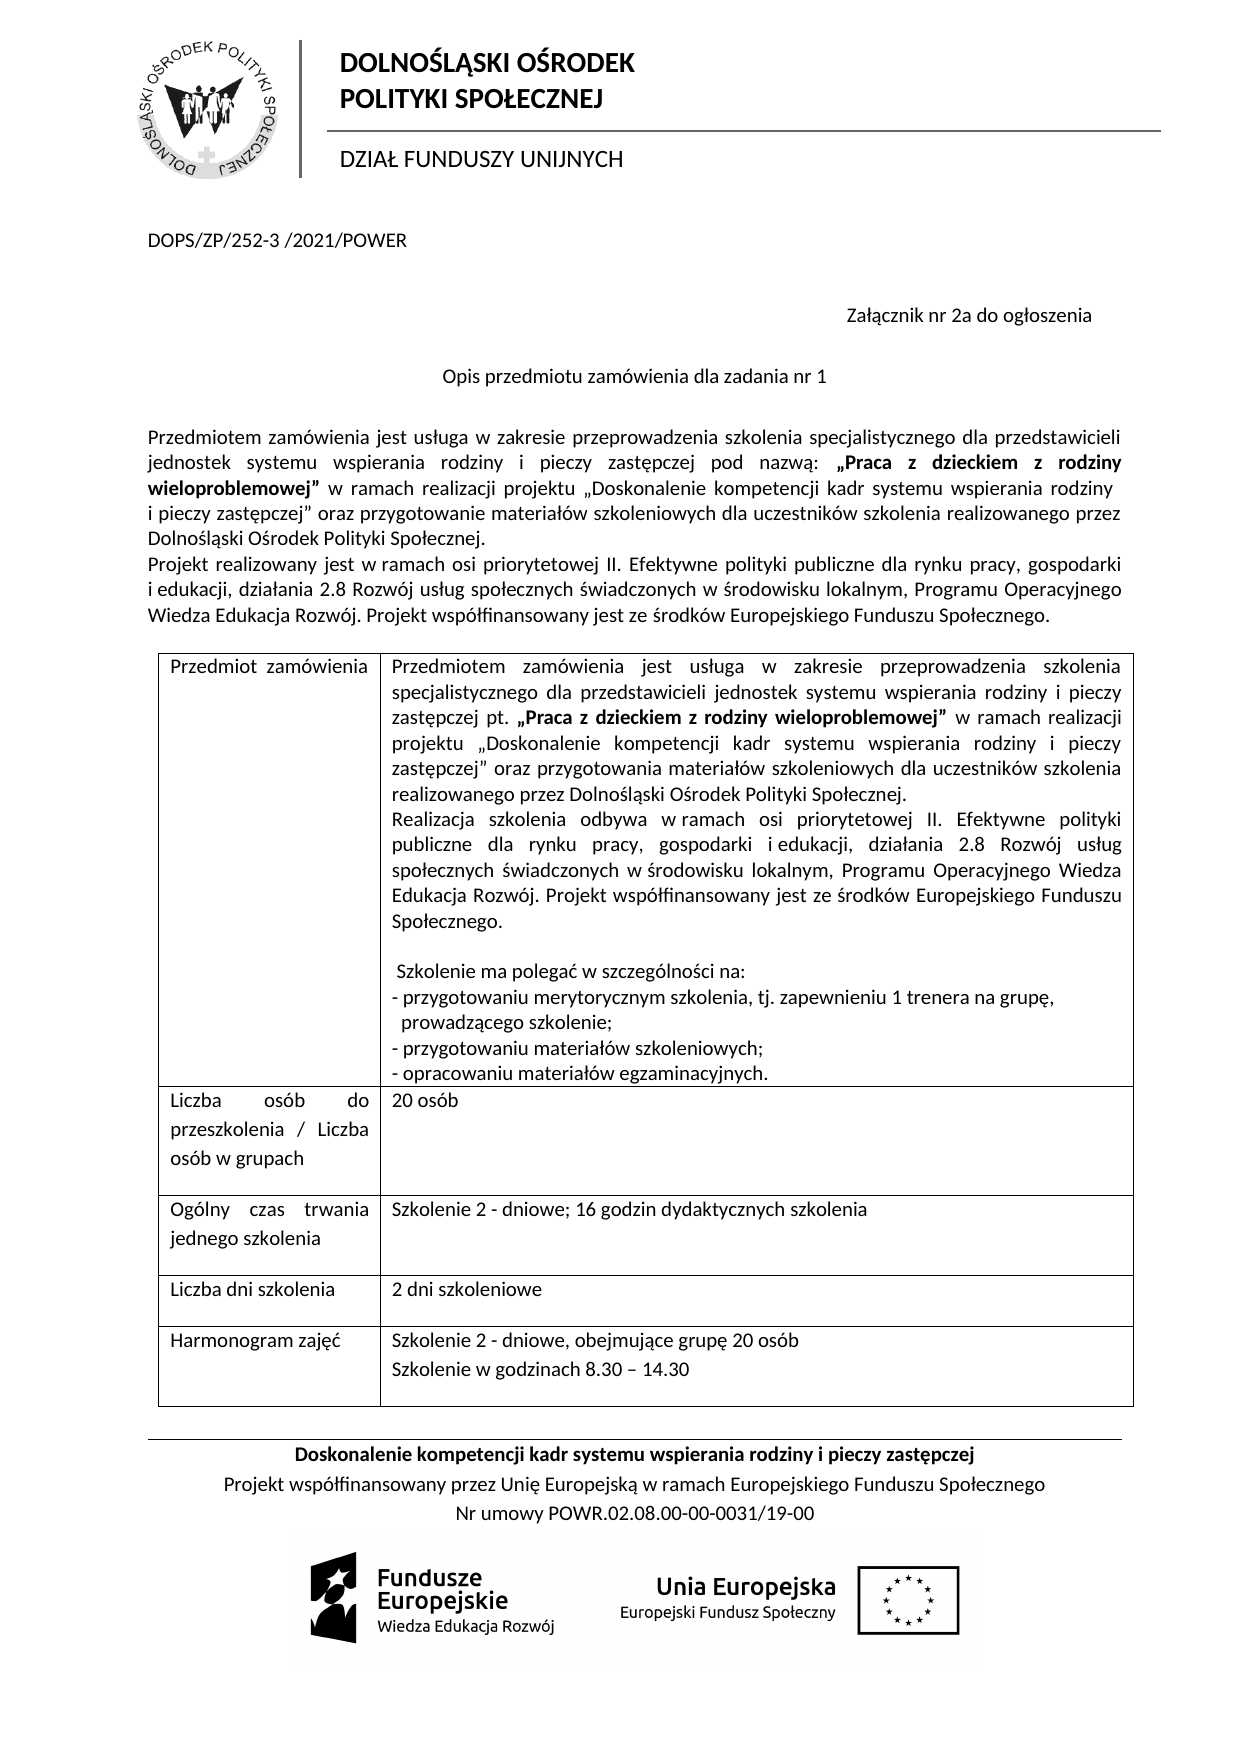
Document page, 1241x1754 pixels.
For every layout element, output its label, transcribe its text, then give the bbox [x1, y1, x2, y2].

subtitle Opis przedmiotu zamówienia dla zadania nr 1 [148, 363, 1122, 388]
text DOPS/ZP/252-3 /2021/POWER [148, 228, 1122, 253]
table_header Przedmiot zamówienia [159, 654, 380, 1086]
table_cell Szkolenie 2 - dniowe; 16 godzin dydaktycznych szkolenia [381, 1196, 1133, 1275]
table_cell Liczba dni szkolenia [159, 1276, 380, 1326]
table_cell Harmonogram zajęć [159, 1327, 380, 1406]
table_cell 20 osób [381, 1087, 1133, 1195]
table_cell Liczba osób do przeszkolenia / Liczba osób w grupach [159, 1087, 380, 1195]
table_cell 2 dni szkoleniowe [381, 1276, 1133, 1326]
text Przedmiotem zamówienia jest usługa w zakresie przeprowadzenia szkolenia specjalistycznego dla przedstawicieli jednostek systemu wspierania rodziny i pieczy zastępczej pod nazwą: „Praca z dzieckiem z rodziny wieloproblemowej” w ramach realizacji projektu „Doskonalenie kompetencji kadr systemu wspierania rodziny i pieczy zastępczej” oraz przygotowanie materiałów szkoleniowych dla uczestników szkolenia realizowanego przez Dolnośląski Ośrodek Polityki Społecznej. [148, 424, 1122, 551]
text Projekt realizowany jest w ramach osi priorytetowej II. Efektywne polityki publiczne dla rynku pracy, gospodarki i edukacji, działania 2.8 Rozwój usług społecznych świadczonych w środowisku lokalnym, Programu Operacyjnego Wiedza Edukacja Rozwój. Projekt współfinansowany jest ze środków Europejskiego Funduszu Społecznego. [148, 551, 1122, 627]
table_header Przedmiotem zamówienia jest usługa w zakresie przeprowadzenia szkolenia specjalistycznego dla przedstawicieli jednostek systemu wspierania rodziny i pieczy zastępczej pt. „Praca z dzieckiem z rodziny wieloproblemowej” w ramach realizacji projektu „Doskonalenie kompetencji kadr systemu wspierania rodziny i pieczy zastępczej” oraz przygotowania materiałów szkoleniowych dla uczestników szkolenia realizowanego przez Dolnośląski Ośrodek Polityki Społecznej. Realizacja szkolenia odbywa w ramach osi priorytetowej II. Efektywne polityki publiczne dla rynku pracy, gospodarki i edukacji, działania 2.8 Rozwój usług społecznych świadczonych w środowisku lokalnym, Programu Operacyjnego Wiedza Edukacja Rozwój. Projekt współfinansowany jest ze środków Europejskiego Funduszu Społecznego. Szkolenie ma polegać w szczególności na: - przygotowaniu merytorycznym szkolenia, tj. zapewnieniu 1 trenera na grupę, prowadzącego szkolenie; - przygotowaniu materiałów szkoleniowych; - opracowaniu materiałów egzaminacyjnych. [381, 654, 1133, 1086]
subtitle Załącznik nr 2a do ogłoszenia [148, 303, 1122, 328]
table_cell Ogólny czas trwania jednego szkolenia [159, 1196, 380, 1275]
table_cell Szkolenie 2 - dniowe, obejmujące grupę 20 osób Szkolenie w godzinach 8.30 – 14.30 [381, 1327, 1133, 1406]
